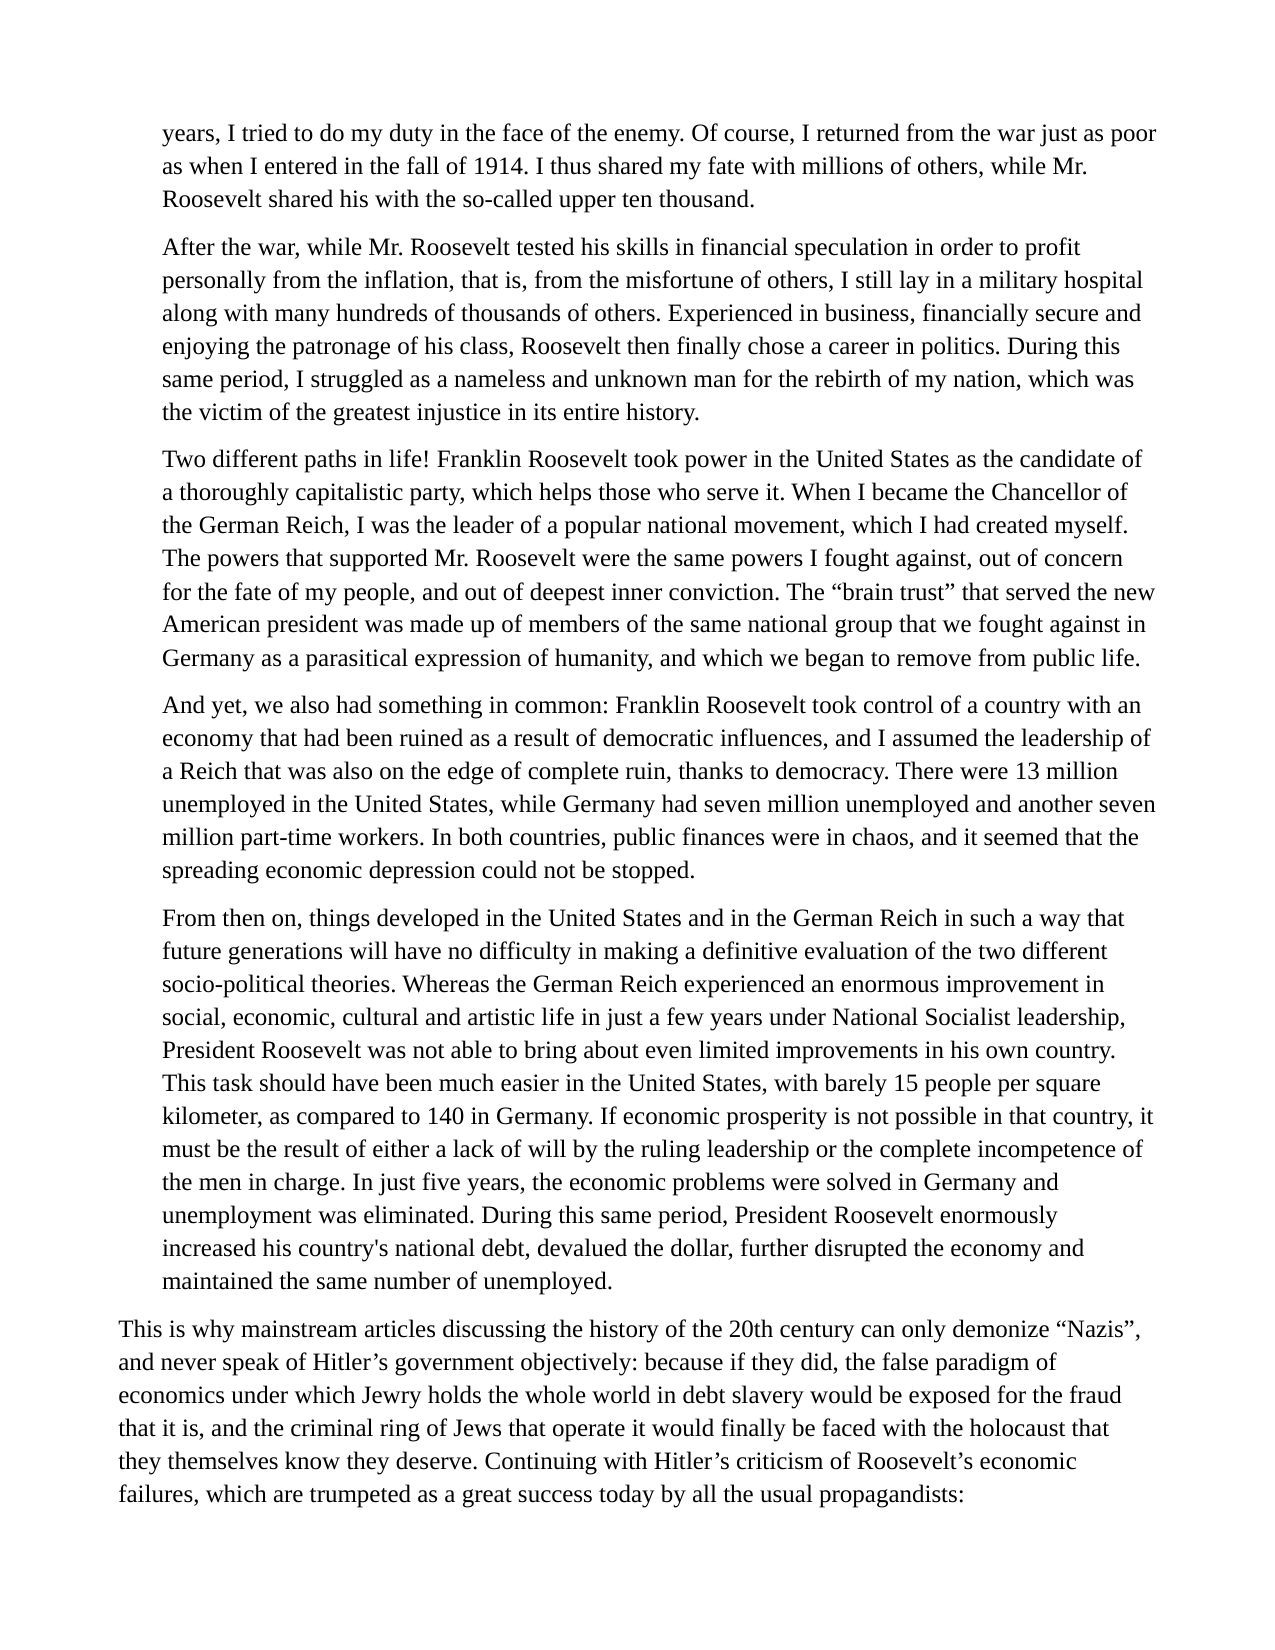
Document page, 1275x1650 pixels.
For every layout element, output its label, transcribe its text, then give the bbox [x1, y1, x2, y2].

text This is why mainstream articles discussing the history of the 20th century can only demonize “Nazis”, and never speak of Hitler’s government objectively: because if they did, the false paradigm of economics under which Jewry holds the whole world in debt slavery would be exposed for the fraud that it is, and the criminal ring of Jews that operate it would finally be faced with the holocaust that they themselves know they deserve. Continuing with Hitler’s criticism of Roosevelt’s economic failures, which are trumpeted as a great success today by all the usual propagandists: [118, 1314, 1157, 1508]
text After the war, while Mr. Roosevelt tested his skills in financial speculation in order to profit personally from the inflation, that is, from the misfortune of others, I still lay in a military hospital along with many hundreds of thousands of others. Experienced in business, financially secure and enjoying the patronage of his class, Roosevelt then finally chose a career in politics. During this same period, I struggled as a nameless and unknown man for the rebirth of my nation, which was the victim of the greatest injustice in its entire history. [162, 232, 1157, 426]
text Two different paths in life! Franklin Roosevelt took power in the United States as the candidate of a thoroughly capitalistic party, which helps those who serve it. When I became the Chancellor of the German Reich, I was the leader of a popular national movement, which I had created myself. The powers that supported Mr. Roosevelt were the same powers I fought against, out of concern for the fate of my people, and out of deepest inner conviction. The “brain trust” that served the new American president was made up of members of the same national group that we fought against in Germany as a parasitical expression of humanity, and which we began to remove from public life. [162, 444, 1157, 671]
text years, I tried to do my duty in the face of the enemy. Of course, I returned from the war just as poor as when I entered in the fall of 1914. I thus shared my fate with millions of others, while Mr. Roosevelt shared his with the so-called upper ten thousand. [162, 118, 1157, 213]
text And yet, we also had something in common: Franklin Roosevelt took control of a country with an economy that had been ruined as a result of democratic influences, and I assumed the leadership of a Reich that was also on the edge of complete ruin, thanks to democracy. There were 13 million unemployed in the United States, while Germany had seven million unemployed and another seven million part-time workers. In both countries, public finances were in chaos, and it seemed that the spreading economic depression could not be stopped. [162, 690, 1157, 884]
text From then on, things developed in the United States and in the German Reich in such a way that future generations will have no difficulty in making a definitive evaluation of the two different socio-political theories. Whereas the German Reich experienced an enormous improvement in social, economic, cultural and artistic life in just a few years under National Socialist leadership, President Roosevelt was not able to bring about even limited improvements in his own country. This task should have been much easier in the United States, with barely 15 people per square kilometer, as compared to 140 in Germany. If economic prosperity is not possible in that country, it must be the result of either a lack of will by the ruling leadership or the complete incompetence of the men in charge. In just five years, the economic problems were solved in Germany and unemployment was eliminated. During this same period, President Roosevelt enormously increased his country's national debt, devalued the dollar, further disrupted the economy and maintained the same number of unemployed. [162, 903, 1157, 1295]
